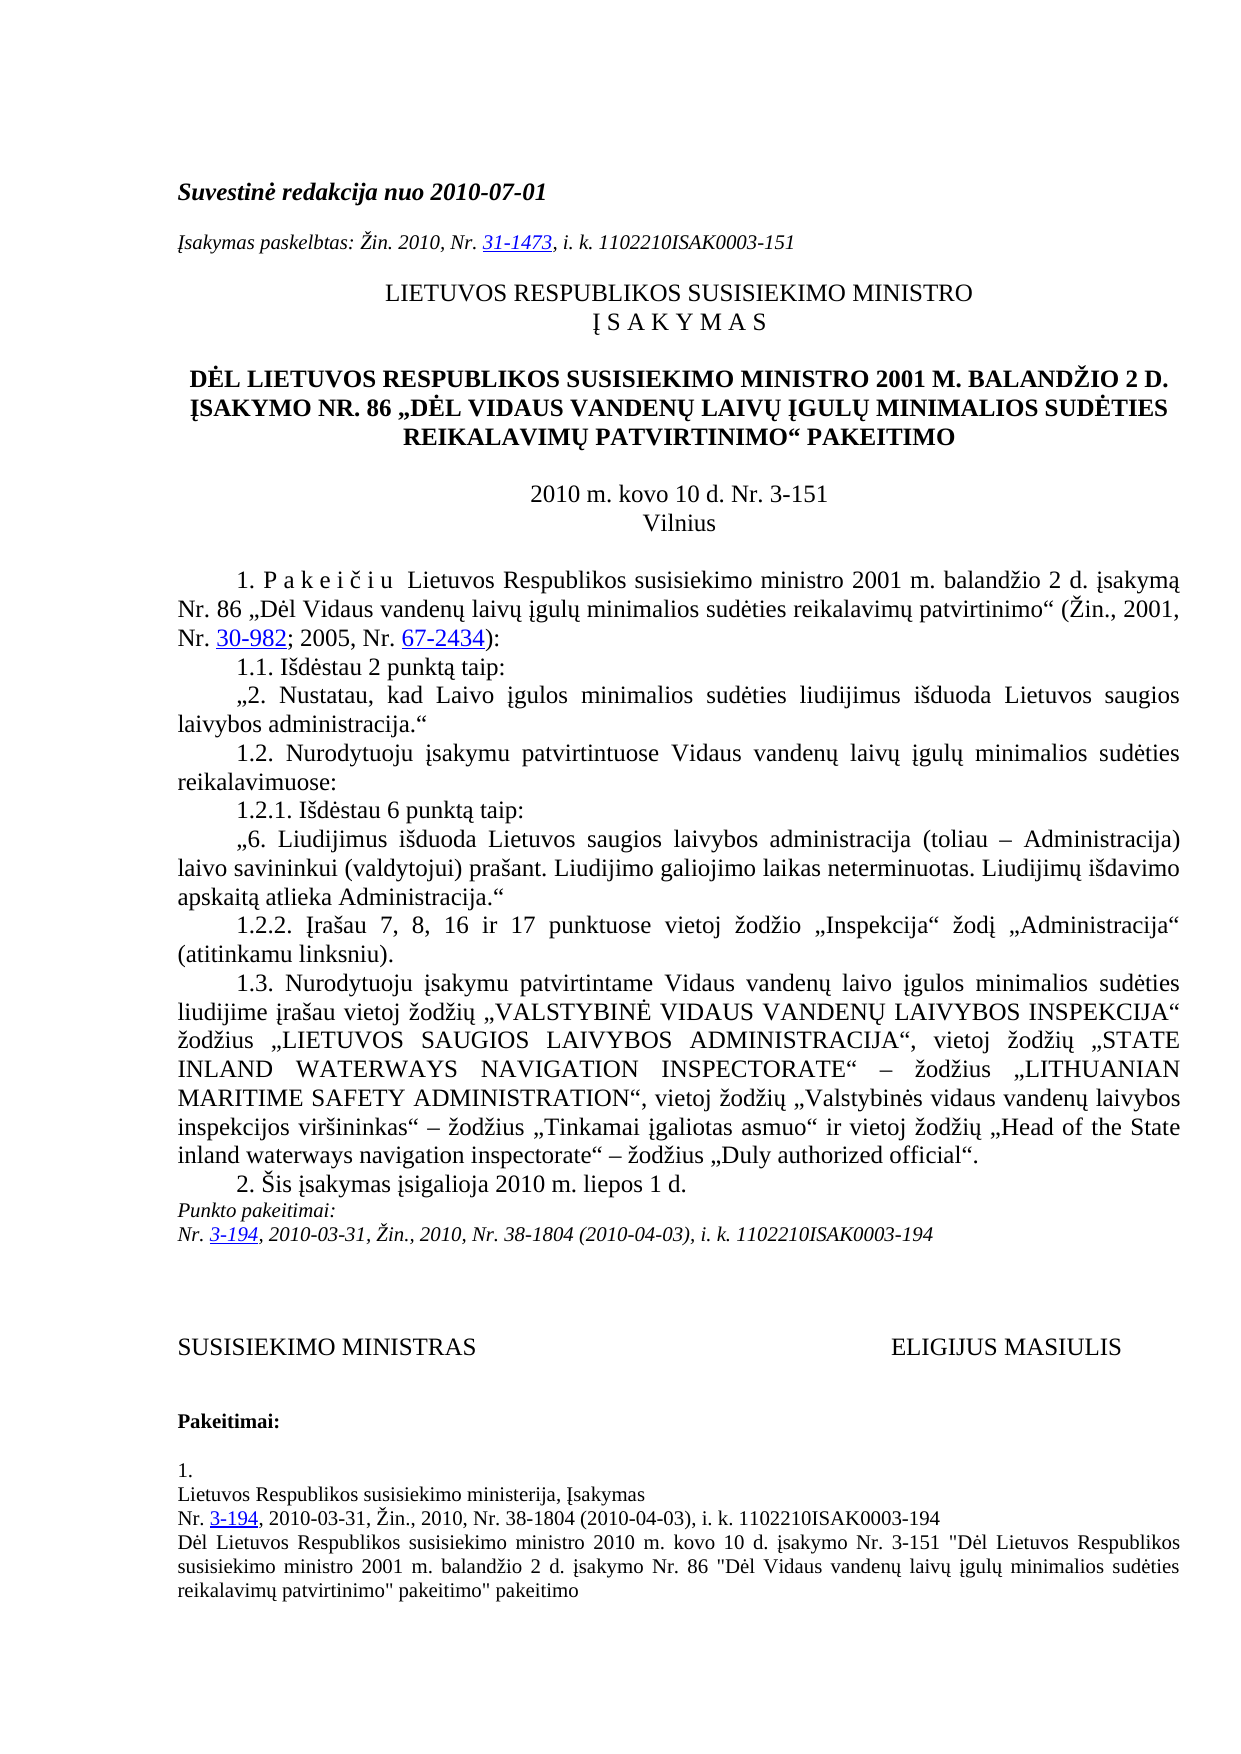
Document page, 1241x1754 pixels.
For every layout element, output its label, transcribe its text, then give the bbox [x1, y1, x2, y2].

text 1.2. Nurodytuoju įsakymu patvirtintuose Vidaus vandenų laivų įgulų minimalios sudėties reikalavimuose: [177, 738, 1181, 796]
text „6. Liudijimus išduoda Lietuvos saugios laivybos administracija (toliau – Administracija) laivo savininkui (valdytojui) prašant. Liudijimo galiojimo laikas neterminuotas. Liudijimų išdavimo apskaitą atlieka Administracija.“ [177, 824, 1181, 911]
text LIETUVOS RESPUBLIKOS SUSISIEKIMO MINISTRO [177, 278, 1181, 307]
text 1. Pakeičiu Lietuvos Respublikos susisiekimo ministro 2001 m. balandžio 2 d. įsakymą Nr. 86 „Dėl Vidaus vandenų laivų įgulų minimalios sudėties reikalavimų patvirtinimo“ (Žin., 2001, Nr. 30-982; 2005, Nr. 67-2434): [177, 566, 1181, 652]
text Suvestinė redakcija nuo 2010-07-01 [177, 177, 1181, 206]
text Įsakymas paskelbtas: Žin. 2010, Nr. 31-1473, i. k. 1102210ISAK0003-151 [177, 230, 1181, 254]
text Nr. 3-194, 2010-03-31, Žin., 2010, Nr. 38-1804 (2010-04-03), i. k. 1102210ISAK0003-194 [177, 1222, 1181, 1246]
text DĖL LIETUVOS RESPUBLIKOS SUSISIEKIMO MINISTRO 2001 m. BALANDŽIO 2 d. ĮSAKYMO Nr. 86 „DĖL VIDAUS VANDENŲ LAIVŲ ĮGULŲ MINIMALIOS SUDĖTIES REIKALAVIMŲ PATVIRTINIMO“ PAKEITIMO [177, 364, 1181, 451]
text Susisiekimo ministras Eligijus Masiulis [177, 1332, 1181, 1361]
text Vilnius [177, 508, 1181, 537]
text 2010 m. kovo 10 d. Nr. 3-151 [177, 479, 1181, 508]
text ĮSAKYMAS [177, 307, 1181, 336]
text Lietuvos Respublikos susisiekimo ministerija, Įsakymas [177, 1482, 1181, 1506]
text 1.1. Išdėstau 2 punktą taip: [177, 652, 1181, 681]
text Pakeitimai: [177, 1409, 1181, 1433]
text 2. Šis įsakymas įsigalioja 2010 m. liepos 1 d. [177, 1169, 1181, 1198]
text 1.3. Nurodytuoju įsakymu patvirtintame Vidaus vandenų laivo įgulos minimalios sudėties liudijime įrašau vietoj žodžių „VALSTYBINĖ VIDAUS VANDENŲ LAIVYBOS INSPEKCIJA“ žodžius „LIETUVOS SAUGIOS LAIVYBOS ADMINISTRACIJA“, vietoj žodžių „STATE INLAND WATERWAYS NAVIGATION INSPECTORATE“ – žodžius „LITHUANIAN MARITIME SAFETY ADMINISTRATION“, vietoj žodžių „Valstybinės vidaus vandenų laivybos inspekcijos viršininkas“ – žodžius „Tinkamai įgaliotas asmuo“ ir vietoj žodžių „Head of the State inland waterways navigation inspectorate“ – žodžius „Duly authorized official“. [177, 968, 1181, 1169]
text „2. Nustatau, kad Laivo įgulos minimalios sudėties liudijimus išduoda Lietuvos saugios laivybos administracija.“ [177, 681, 1181, 738]
text Punkto pakeitimai: [177, 1198, 1181, 1222]
text 1. [177, 1457, 1181, 1482]
text Dėl Lietuvos Respublikos susisiekimo ministro 2010 m. kovo 10 d. įsakymo Nr. 3-151 "Dėl Lietuvos Respublikos susisiekimo ministro 2001 m. balandžio 2 d. įsakymo Nr. 86 "Dėl Vidaus vandenų laivų įgulų minimalios sudėties reikalavimų patvirtinimo" pakeitimo" pakeitimo [177, 1530, 1181, 1602]
text 1.2.2. Įrašau 7, 8, 16 ir 17 punktuose vietoj žodžio „Inspekcija“ žodį „Administracija“ (atitinkamu linksniu). [177, 911, 1181, 968]
text Nr. 3-194, 2010-03-31, Žin., 2010, Nr. 38-1804 (2010-04-03), i. k. 1102210ISAK0003-194 [177, 1506, 1181, 1530]
text 1.2.1. Išdėstau 6 punktą taip: [177, 796, 1181, 824]
